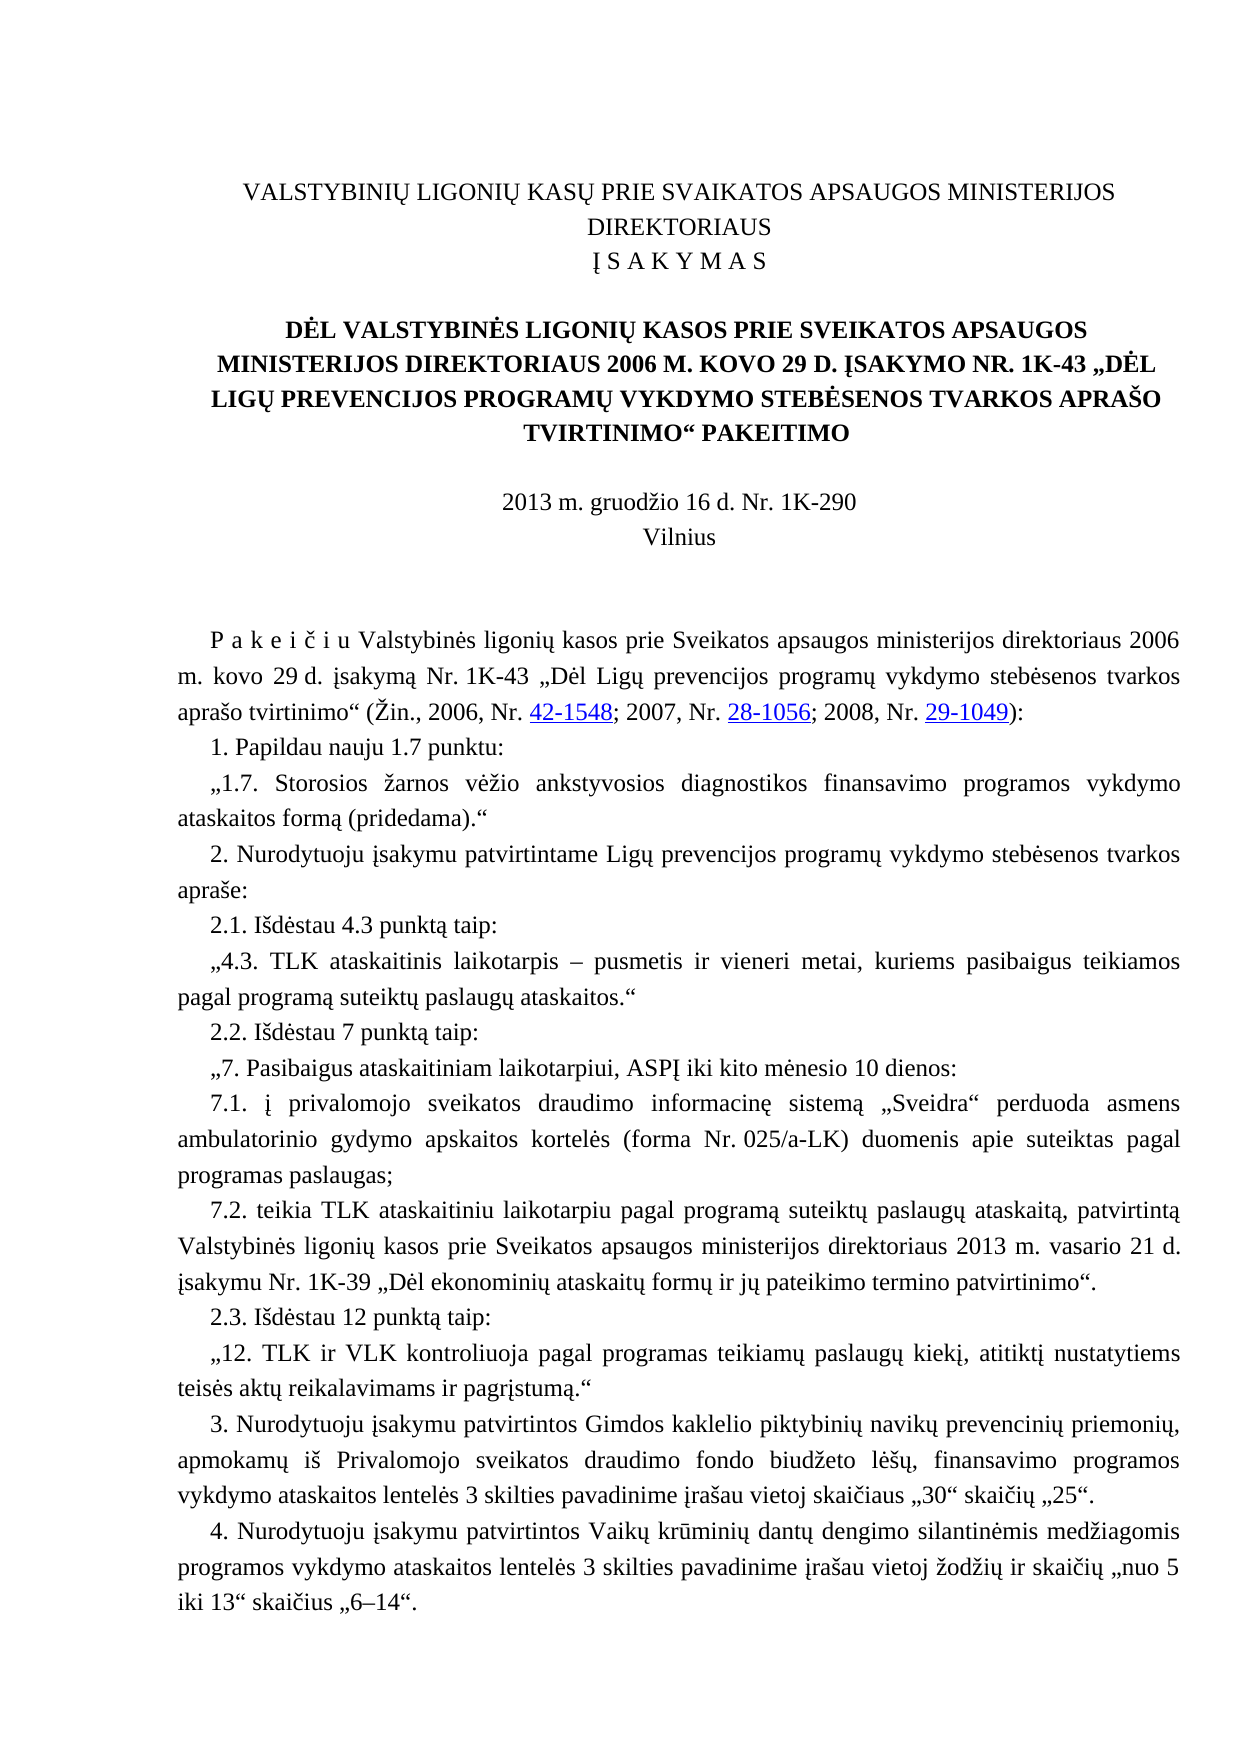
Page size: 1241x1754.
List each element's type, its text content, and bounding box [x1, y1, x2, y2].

text 2.2. Išdėstau 7 punktą taip: [177, 1017, 1181, 1046]
text VALSTYBINIŲ LIGONIŲ KASŲ PRIE SVAIKATOS APSAUGOS MINISTERIJOS DIREKTORIAUS [177, 177, 1181, 240]
text „7. Pasibaigus ataskaitiniam laikotarpiui, ASPĮ iki kito mėnesio 10 dienos: [177, 1053, 1181, 1082]
text Į S A K Y M A S [177, 246, 1181, 275]
text „4.3. TLK ataskaitinis laikotarpis – pusmetis ir vieneri metai, kuriems pasibaigus teikiamos pagal programą suteiktų paslaugų ataskaitos.“ [177, 946, 1181, 1010]
text 4. Nurodytuoju įsakymu patvirtintos Vaikų krūminių dantų dengimo silantinėmis medžiagomis programos vykdymo ataskaitos lentelės 3 skilties pavadinime įrašau vietoj žodžių ir skaičių „nuo 5 iki 13“ skaičius „6–14“. [177, 1516, 1181, 1616]
text 2.1. Išdėstau 4.3 punktą taip: [177, 910, 1181, 939]
text 7.1. į privalomojo sveikatos draudimo informacinę sistemą „Sveidra“ perduoda asmens ambulatorinio gydymo apskaitos kortelės (forma Nr. 025/a-LK) duomenis apie suteiktas pagal programas paslaugas; [177, 1088, 1181, 1188]
text 1. Papildau nauju 1.7 punktu: [177, 732, 1181, 761]
text 3. Nurodytuoju įsakymu patvirtintos Gimdos kaklelio piktybinių navikų prevencinių priemonių, apmokamų iš Privalomojo sveikatos draudimo fondo biudžeto lėšų, finansavimo programos vykdymo ataskaitos lentelės 3 skilties pavadinime įrašau vietoj skaičiaus „30“ skaičių „25“. [177, 1409, 1181, 1509]
text Vilnius [177, 522, 1181, 551]
text 2013 m. gruodžio 16 d. Nr. 1K-290 [177, 487, 1181, 516]
text 2. Nurodytuoju įsakymu patvirtintame Ligų prevencijos programų vykdymo stebėsenos tvarkos apraše: [177, 839, 1181, 903]
text DĖL VALSTYBINĖS LIGONIŲ KASOS PRIE SVEIKATOS APSAUGOS MINISTERIJOS DIREKTORIAUS 2006 M. KOVO 29 d. ĮSAKYMO NR. 1K-43 „DĖL LIGŲ PREVENCIJOS PROGRAMŲ VYKDYMO STEBĖSENOS TVARKOS APRAŠO TVIRTINIMO“ PAKEITIMO [192, 315, 1181, 447]
text P a k e i č i u Valstybinės ligonių kasos prie Sveikatos apsaugos ministerijos direktoriaus 2006 m. kovo 29 d. įsakymą Nr. 1K-43 „Dėl Ligų prevencijos programų vykdymo stebėsenos tvarkos aprašo tvirtinimo“ (Žin., 2006, Nr. 42-1548; 2007, Nr. 28-1056; 2008, Nr. 29-1049): [177, 625, 1181, 725]
text 7.2. teikia TLK ataskaitiniu laikotarpiu pagal programą suteiktų paslaugų ataskaitą, patvirtintą Valstybinės ligonių kasos prie Sveikatos apsaugos ministerijos direktoriaus 2013 m. vasario 21 d. įsakymu Nr. 1K-39 „Dėl ekonominių ataskaitų formų ir jų pateikimo termino patvirtinimo“. [177, 1195, 1181, 1295]
text „12. TLK ir VLK kontroliuoja pagal programas teikiamų paslaugų kiekį, atitiktį nustatytiems teisės aktų reikalavimams ir pagrįstumą.“ [177, 1338, 1181, 1402]
text „1.7. Storosios žarnos vėžio ankstyvosios diagnostikos finansavimo programos vykdymo ataskaitos formą (pridedama).“ [177, 768, 1181, 832]
text 2.3. Išdėstau 12 punktą taip: [177, 1302, 1181, 1331]
